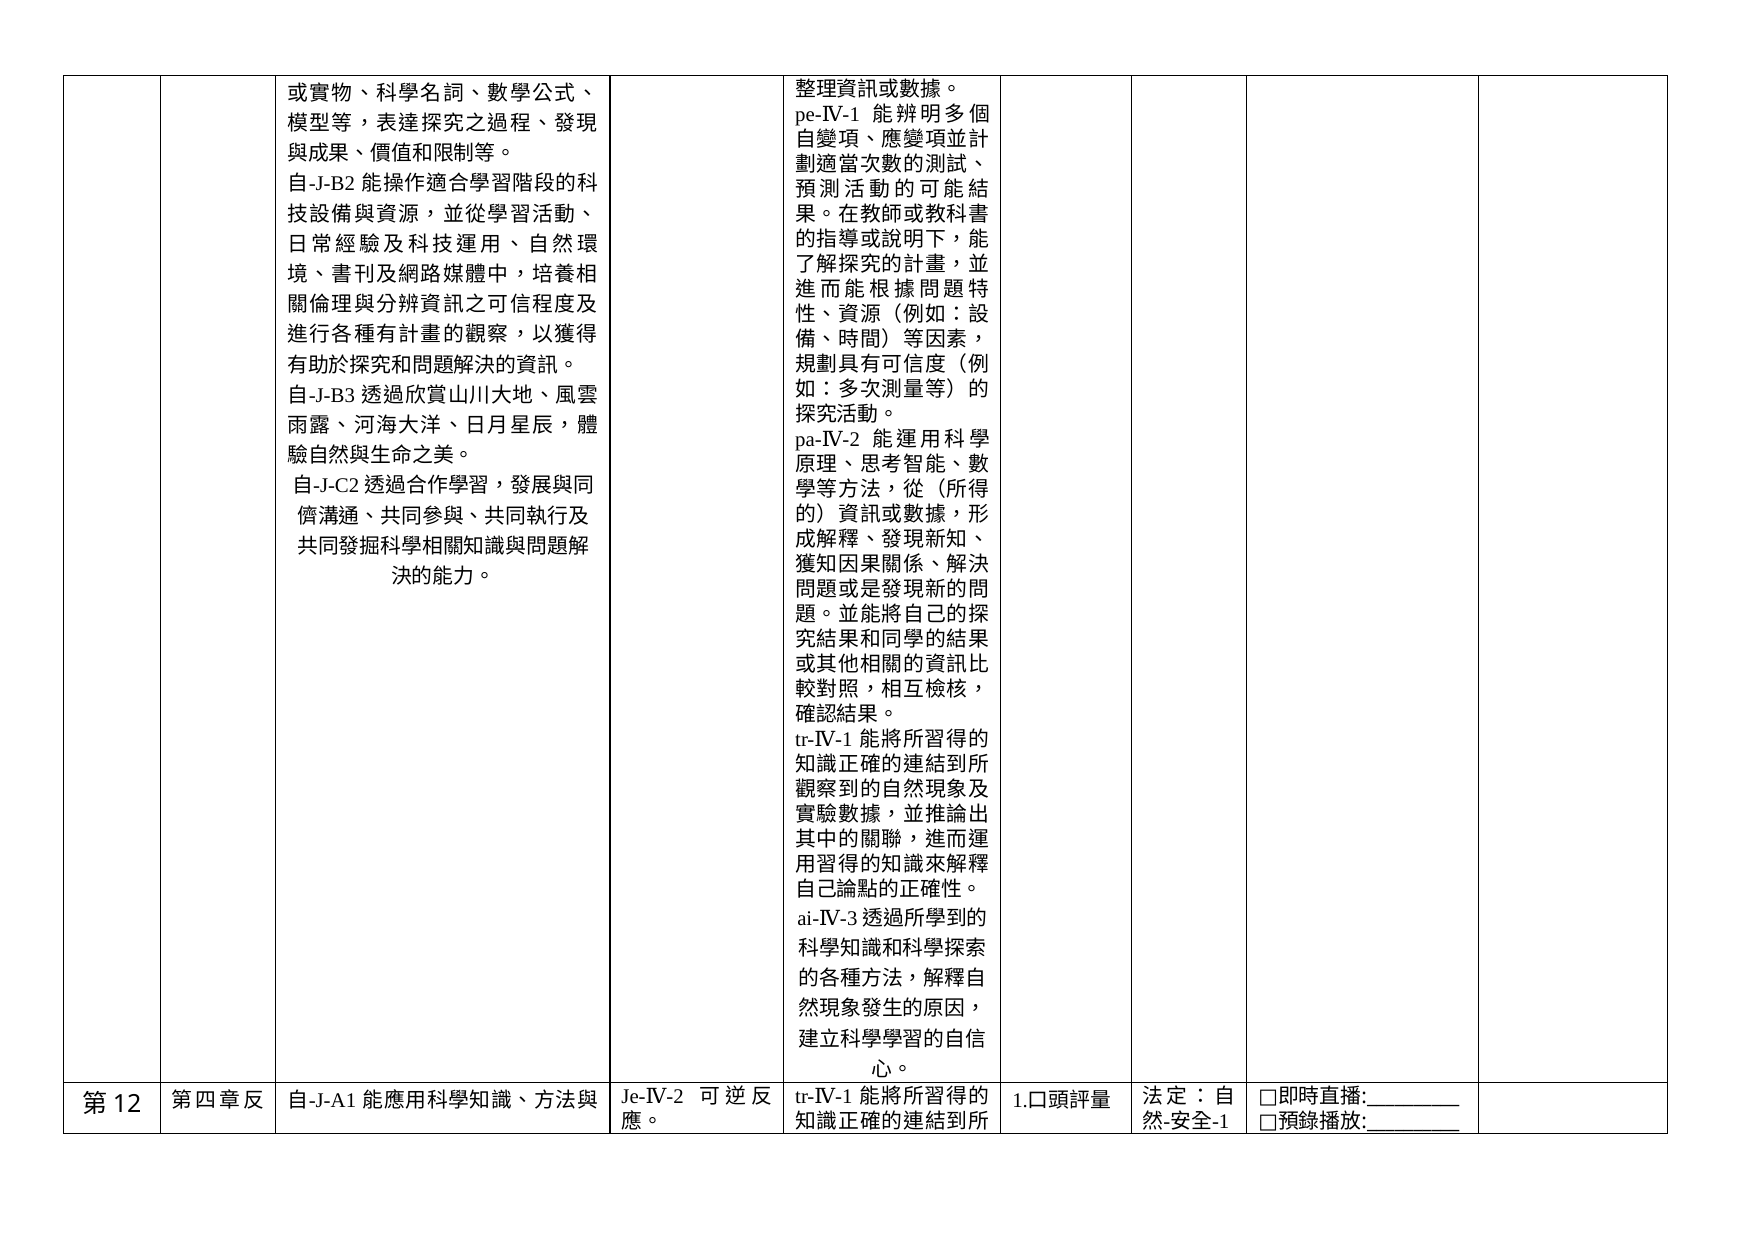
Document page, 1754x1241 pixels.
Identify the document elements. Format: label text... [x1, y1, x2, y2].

table_cell 整理資訊或數據。 pe-Ⅳ-1 能辨明多個自變項、應變項並計劃適當次數的測試、預測活動的可能結果。在教師或教科書的指導或說明下，能了解探究的計畫，並進而能根據問題特性、資源（例如：設備、時間）等因素，規劃具有可信度（例如：多次測量等）的探究活動。 pa-Ⅳ-2 能運用科學原理、思考智能、數學等方法，從（所得的）資訊或數據，形成解釋、發現新知、獲知因果關係、解決問題或是發現新的問題。並能將自己的探究結果和同學的結果或其他相關的資訊比較對照，相互檢核，確認結果。 tr-Ⅳ-1 能將所習得的知識正確的連結到所觀察到的自然現象及實驗數據，並推論出其中的關聯，進而運用習得的知識來解釋自己論點的正確性。 ai-Ⅳ-3 透過所學到的科學知識和科學探索的各種方法，解釋自然現象發生的原因，建立科學學習的自信心。 [784, 76, 1000, 1082]
table_cell 1.口頭評量 [1001, 1083, 1131, 1133]
table_cell [1132, 76, 1246, 1082]
table_cell [1479, 76, 1667, 1082]
table_cell Je-Ⅳ-2 可逆反應。 [611, 1083, 783, 1133]
table_cell 第12 [64, 1083, 160, 1133]
table_cell 自-J-A1 能應用科學知識、方法與 [276, 1083, 609, 1133]
table_cell 法定：自然-安全-1 [1132, 1083, 1246, 1133]
table_cell [1479, 1083, 1667, 1133]
table_cell [1001, 76, 1131, 1082]
table_cell tr-Ⅳ-1 能將所習得的知識正確的連結到所 [784, 1083, 1000, 1133]
table_cell [611, 76, 783, 1082]
table_cell [1247, 76, 1478, 1082]
table_cell [64, 76, 160, 1082]
table_cell 第四章反 [161, 1083, 275, 1133]
table_cell [161, 76, 275, 1082]
table_cell □即時直播:__________ □預錄播放:__________ [1247, 1083, 1478, 1133]
table_cell 或實物、科學名詞、數學公式、模型等，表達探究之過程、發現與成果、價值和限制等。 自-J-B2 能操作適合學習階段的科技設備與資源，並從學習活動、日常經驗及科技運用、自然環境、書刊及網路媒體中，培養相關倫理與分辨資訊之可信程度及進行各種有計畫的觀察，以獲得有助於探究和問題解決的資訊。 自-J-B3 透過欣賞山川大地、風雲雨露、河海大洋、日月星辰，體驗自然與生命之美。 自-J-C2 透過合作學習，發展與同儕溝通、共同參與、共同執行及共同發掘科學相關知識與問題解決的能力。 [276, 76, 609, 1082]
